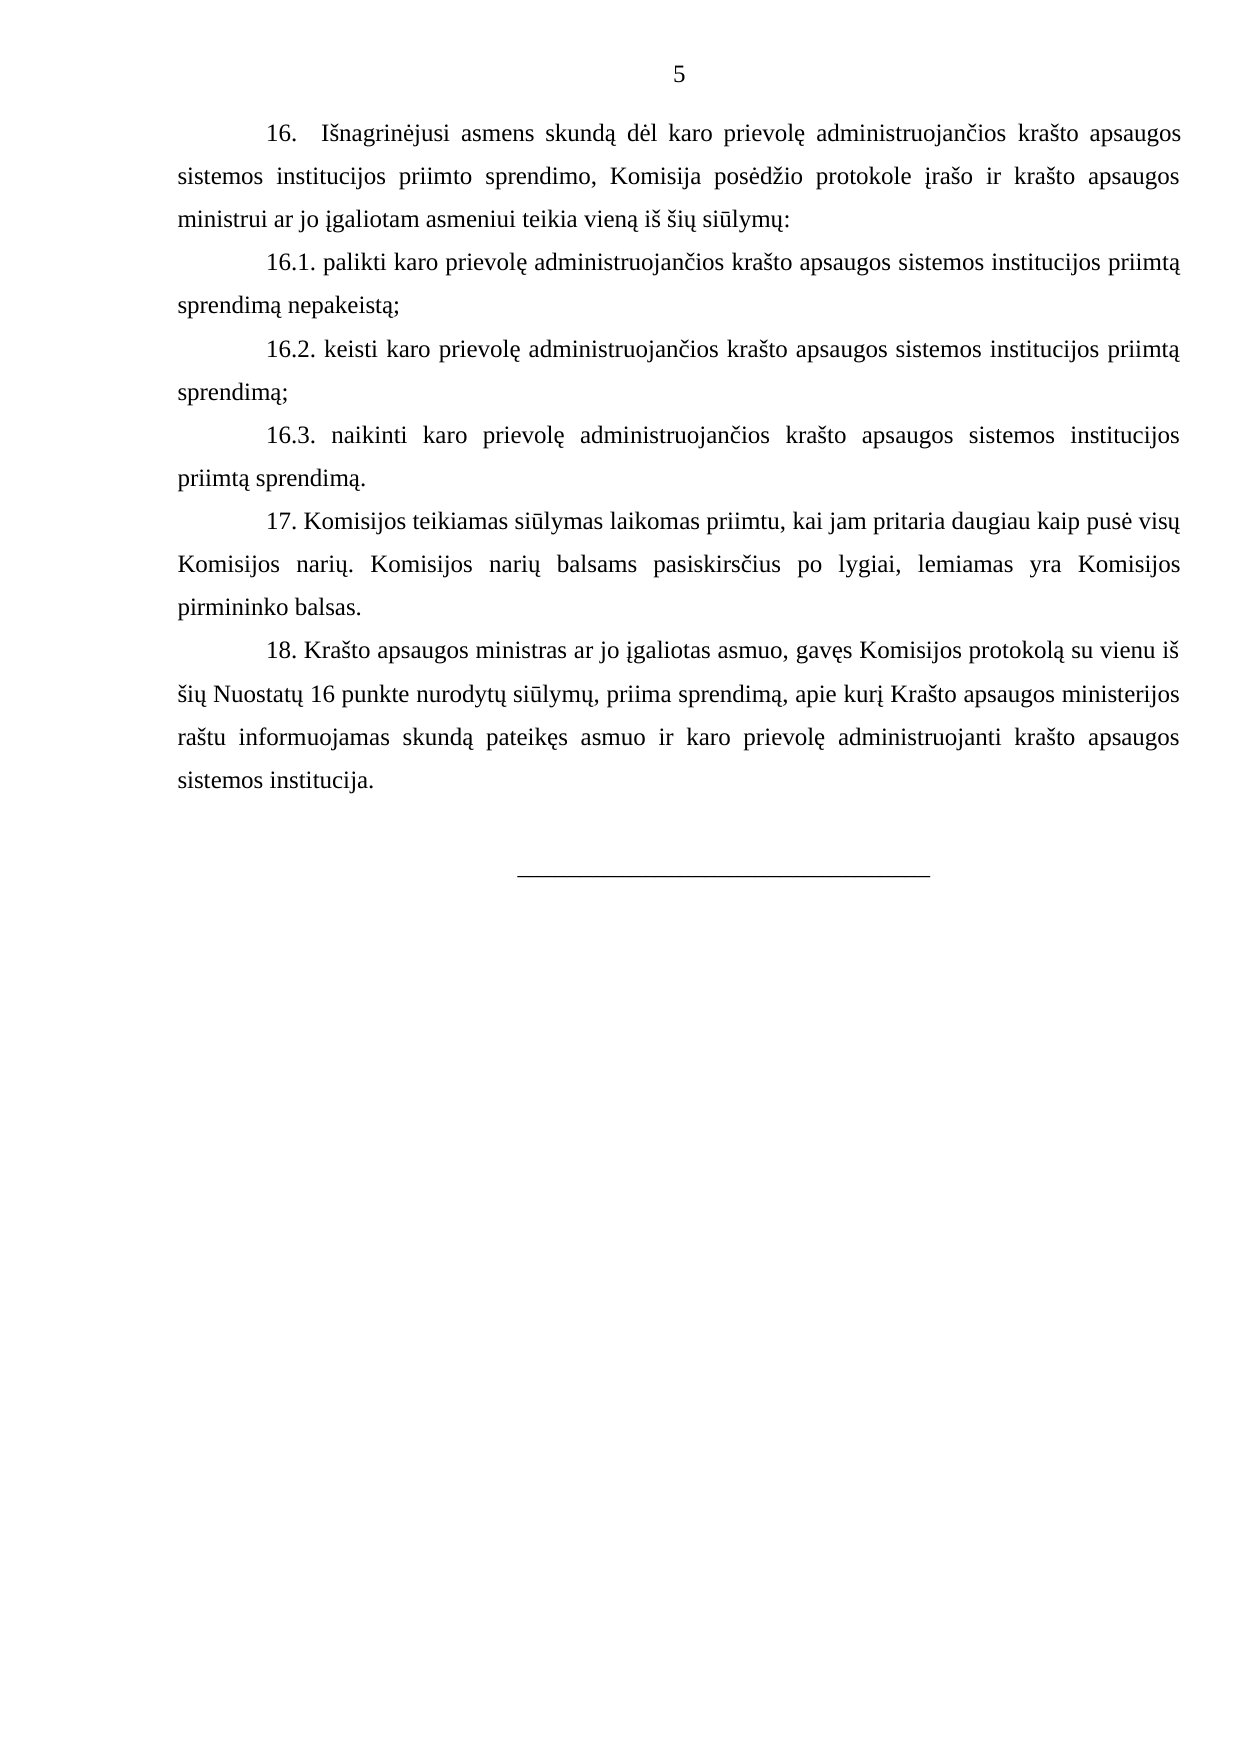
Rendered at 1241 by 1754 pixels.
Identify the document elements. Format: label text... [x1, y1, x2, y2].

text 16.3. naikinti karo prievolę administruojančios krašto apsaugos sistemos institucijos priimtą sprendimą. [177, 420, 1181, 492]
text 16.1. palikti karo prievolę administruojančios krašto apsaugos sistemos institucijos priimtą sprendimą nepakeistą; [177, 247, 1181, 319]
text 16. Išnagrinėjusi asmens skundą dėl karo prievolę administruojančios krašto apsaugos sistemos institucijos priimto sprendimo, Komisija posėdžio protokole įrašo ir krašto apsaugos ministrui ar jo įgaliotam asmeniui teikia vieną iš šių siūlymų: [177, 118, 1181, 233]
text _________________________________ [177, 851, 1181, 880]
text 17. Komisijos teikiamas siūlymas laikomas priimtu, kai jam pritaria daugiau kaip pusė visų Komisijos narių. Komisijos narių balsams pasiskirsčius po lygiai, lemiamas yra Komisijos pirmininko balsas. [177, 506, 1181, 621]
text 18. Krašto apsaugos ministras ar jo įgaliotas asmuo, gavęs Komisijos protokolą su vienu iš šių Nuostatų 16 punkte nurodytų siūlymų, priima sprendimą, apie kurį Krašto apsaugos ministerijos raštu informuojamas skundą pateikęs asmuo ir karo prievolę administruojanti krašto apsaugos sistemos institucija. [177, 636, 1181, 794]
text 16.2. keisti karo prievolę administruojančios krašto apsaugos sistemos institucijos priimtą sprendimą; [177, 334, 1181, 406]
